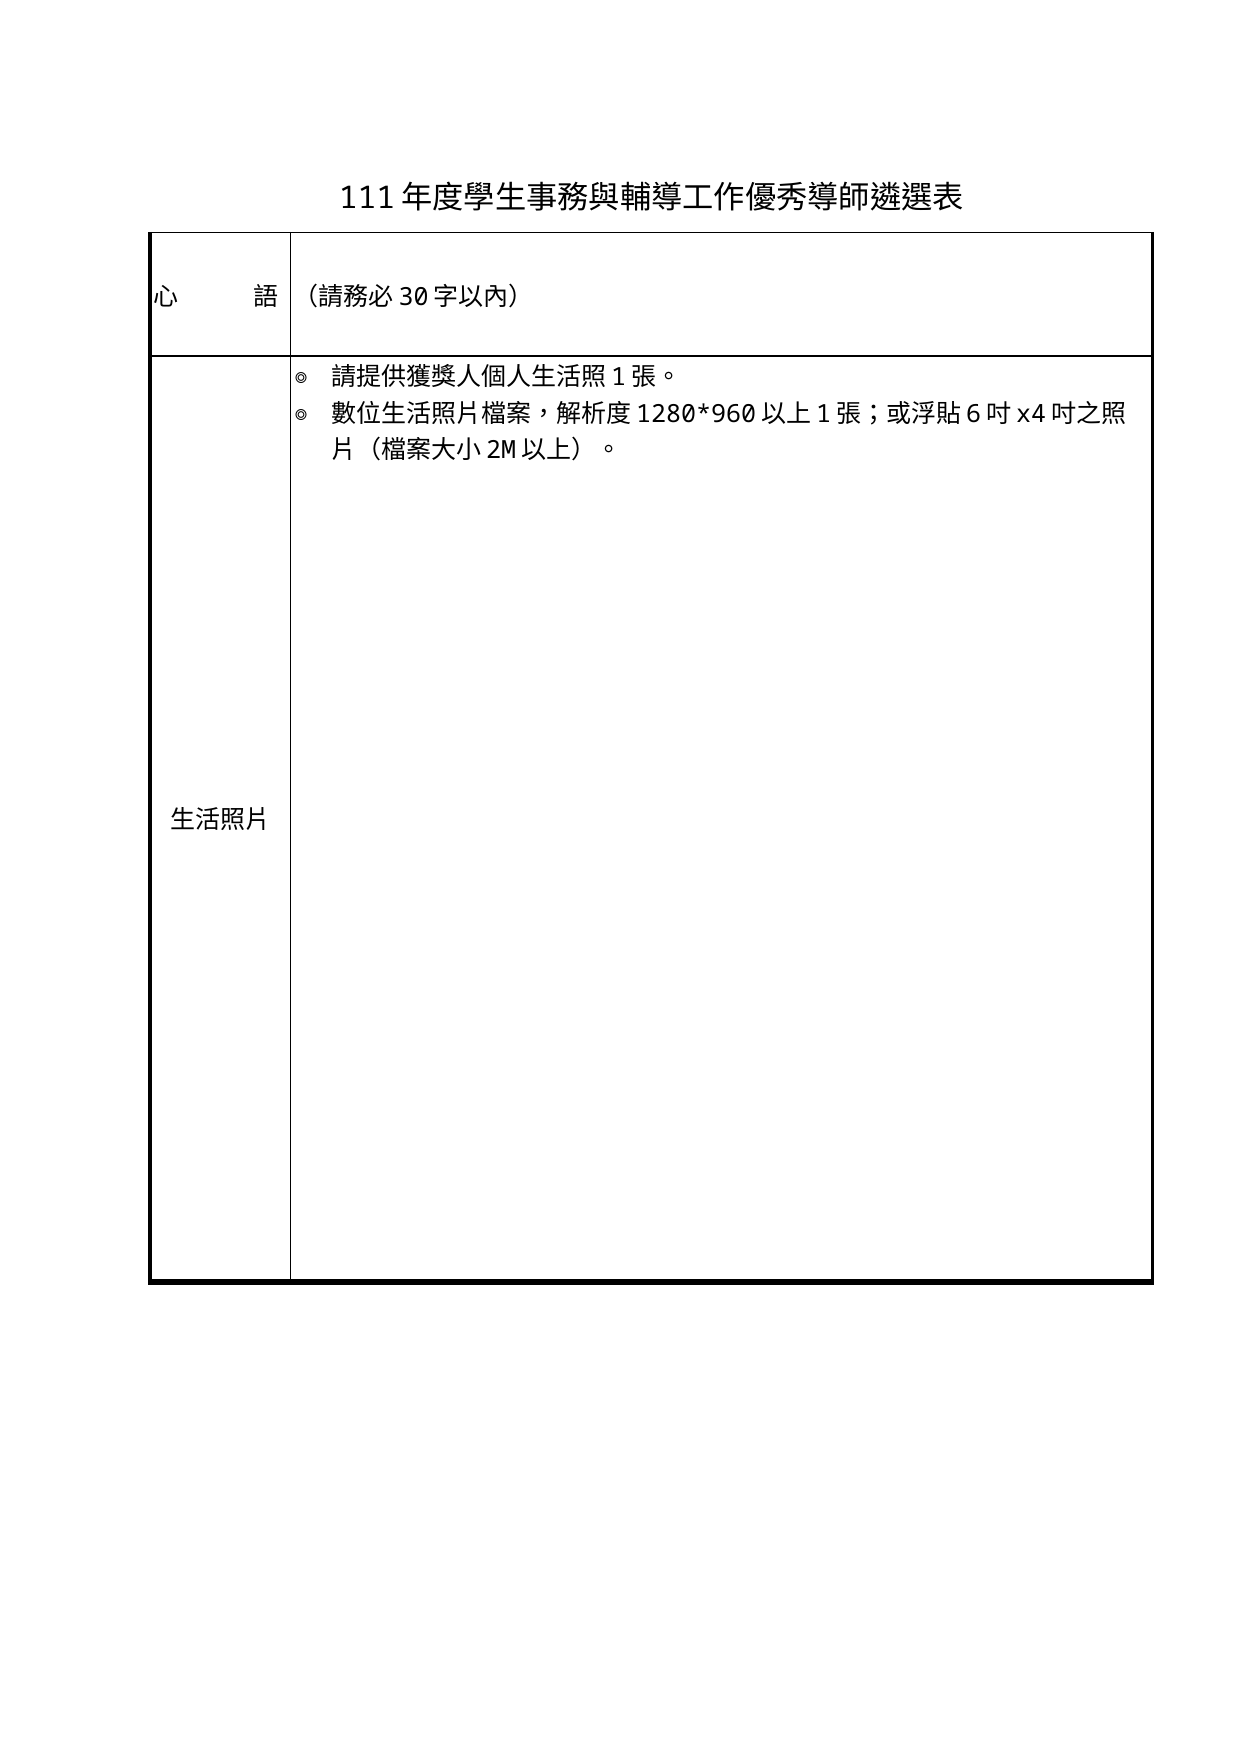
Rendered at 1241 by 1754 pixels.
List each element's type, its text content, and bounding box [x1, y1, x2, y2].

table_cell （請務必30字以內） [291, 233, 1151, 355]
table_cell 心 語 [152, 233, 290, 355]
table_header 111年度學生事務與輔導工作優秀導師遴選表 [150, 158, 1152, 232]
table_cell 請提供獲獎人個人生活照1張。 數位生活照片檔案，解析度1280*960以上1張；或浮貼6吋x4吋之照片（檔案大小2M以上）。 [291, 357, 1151, 1279]
table_cell 生活照片 [152, 357, 290, 1279]
